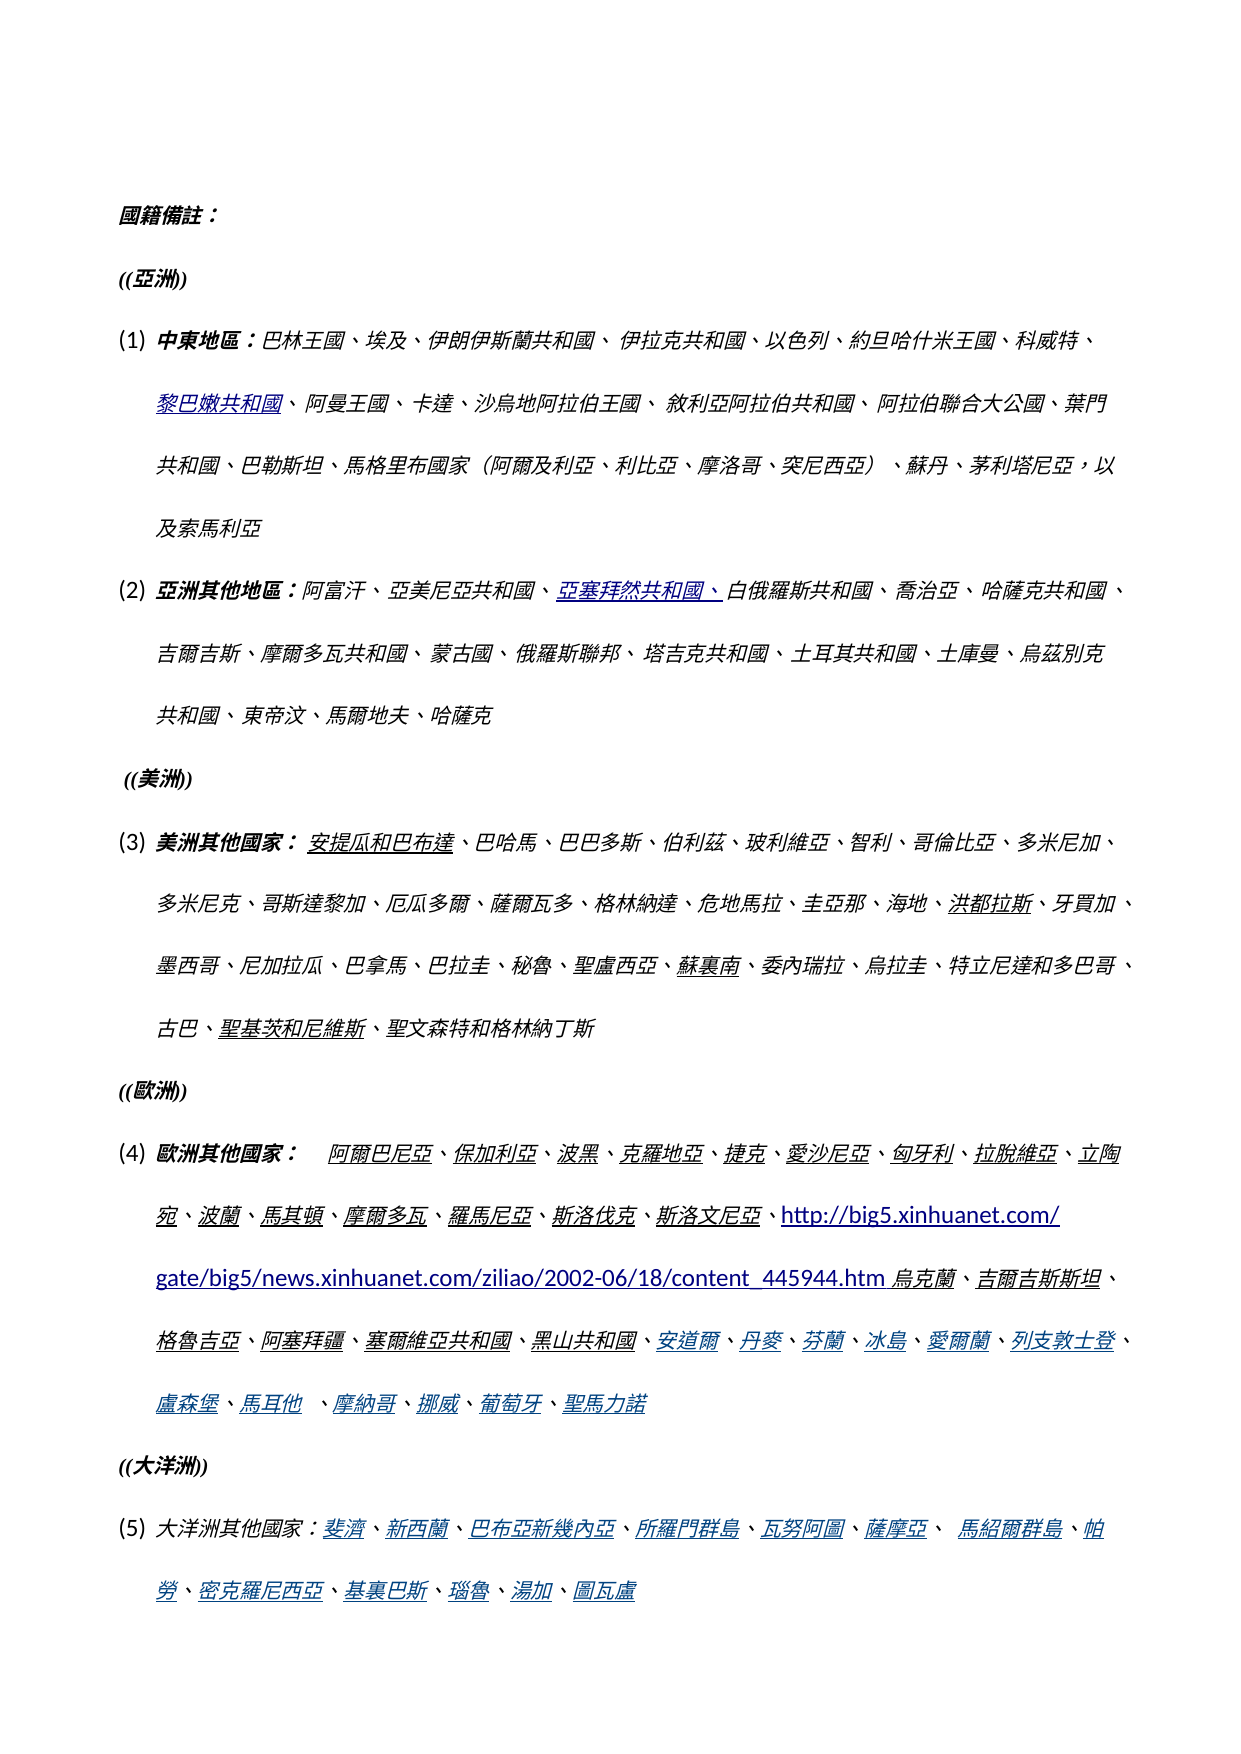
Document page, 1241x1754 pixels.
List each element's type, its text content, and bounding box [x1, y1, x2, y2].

text ((歐洲)) [118, 1048, 1122, 1110]
list 亞洲其他地區：阿富汗、亞美尼亞共和國、亞塞拜然共和國、白俄羅斯共和國、喬治亞、哈薩克共和國、吉爾吉斯、摩爾多瓦共和國、蒙古國、俄羅斯聯邦、塔吉克共和國、土耳其共和國、土庫曼、烏茲別克共和國、東帝汶、馬爾地夫、哈薩克 [118, 548, 1122, 735]
text ((大洋洲)) [118, 1423, 1122, 1485]
text ((亞洲)) [118, 235, 1122, 298]
list 中東地區：巴林王國、埃及、伊朗伊斯蘭共和國、伊拉克共和國、以色列、約旦哈什米王國、科威特、黎巴嫩共和國、阿曼王國、卡達、沙烏地阿拉伯王國、敘利亞阿拉伯共和國、阿拉伯聯合大公國、葉門共和國、巴勒斯坦、馬格里布國家（阿爾及利亞、利比亞、摩洛哥、突尼西亞）、蘇丹、茅利塔尼亞，以及索馬利亞 [118, 298, 1122, 548]
list 美洲其他國家： 安提瓜和巴布達、巴哈馬、巴巴多斯、伯利茲、玻利維亞、智利、哥倫比亞、多米尼加、多米尼克、哥斯達黎加、厄瓜多爾、薩爾瓦多、格林納達、危地馬拉、圭亞那、海地、洪都拉斯、牙買加、墨西哥、尼加拉瓜、巴拿馬、巴拉圭、秘魯、聖盧西亞、蘇裏南、委內瑞拉、烏拉圭、特立尼達和多巴哥、古巴、聖基茨和尼維斯、聖文森特和格林納丁斯 [118, 798, 1122, 1048]
text 國籍備註： [118, 173, 1122, 235]
list 歐洲其他國家： 阿爾巴尼亞、保加利亞、波黑、克羅地亞、捷克、愛沙尼亞、匈牙利、拉脫維亞、立陶宛、波蘭、馬其頓、摩爾多瓦、羅馬尼亞、斯洛伐克、斯洛文尼亞、http://big5.xinhuanet.com/gate/big5/news.xinhuanet.com/ziliao/2002-06/18/content_445944.htm烏克蘭、吉爾吉斯斯坦、格魯吉亞、阿塞拜疆、塞爾維亞共和國、黑山共和國、安道爾、丹麥、芬蘭、冰島、愛爾蘭、列支敦士登、盧森堡、馬耳他 、摩納哥、挪威、葡萄牙、聖馬力諾 [118, 1110, 1122, 1423]
text ((美洲)) [118, 735, 1122, 798]
list 大洋洲其他國家：斐濟、新西蘭、巴布亞新幾內亞、所羅門群島、瓦努阿圖、薩摩亞、 馬紹爾群島、帕勞、密克羅尼西亞、基裏巴斯、瑙魯、湯加、圖瓦盧 [118, 1485, 1122, 1610]
